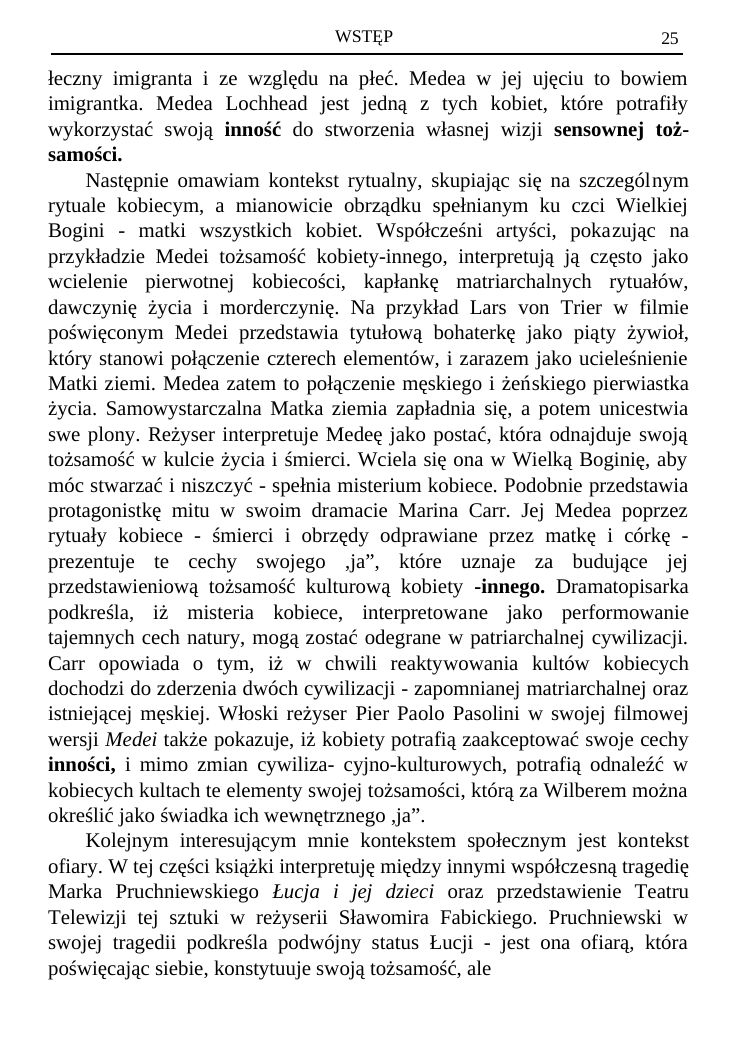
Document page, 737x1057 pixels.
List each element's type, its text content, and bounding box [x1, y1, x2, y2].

text Następnie omawiam kontekst rytualny, skupiając się na szczegól­nym rytuale kobiecym, a mianowicie obrządku spełnianym ku czci Wielkiej Bogini - matki wszystkich kobiet. Współcześni artyści, poka­zując na przykładzie Medei tożsamość kobiety-innego, interpretują ją często jako wcielenie pierwotnej kobiecości, kapłankę matriarchalnych rytuałów, dawczynię życia i morderczynię. Na przykład Lars von Trier w filmie poświęconym Medei przedstawia tytułową bohaterkę jako pią­ty żywioł, który stanowi połączenie czterech elementów, i zarazem jako ucieleśnienie Matki ziemi. Medea zatem to połączenie męskiego i żeń­skiego pierwiastka życia. Samowystarczalna Matka ziemia zapładnia się, a potem unicestwia swe plony. Reżyser interpretuje Medeę jako postać, która odnajduje swoją tożsamość w kulcie życia i śmierci. Wciela się ona w Wielką Boginię, aby móc stwarzać i niszczyć - spełnia misterium kobiece. Podobnie przedstawia protagonistkę mitu w swoim dramacie Marina Carr. Jej Medea poprzez rytuały kobiece - śmierci i obrzędy od­prawiane przez matkę i córkę - prezentuje te cechy swojego ,ja”, które uznaje za budujące jej przedstawieniową tożsamość kulturową kobiety -innego. Dramatopisarka podkreśla, iż misteria kobiece, interpretowa­ne jako performowanie tajemnych cech natury, mogą zostać odegrane w patriarchalnej cywilizacji. Carr opowiada o tym, iż w chwili reakty­wowania kultów kobiecych dochodzi do zderzenia dwóch cywilizacji - zapomnianej matriarchalnej oraz istniejącej męskiej. Włoski reżyser Pier Paolo Pasolini w swojej filmowej wersji Medei także pokazuje, iż kobie­ty potrafią zaakceptować swoje cechy inności, i mimo zmian cywiliza- cyjno-kulturowych, potrafią odnaleźć w kobiecych kultach te elementy swojej tożsamości, którą za Wilberem można określić jako świadka ich wewnętrznego ,ja”. [48, 168, 689, 827]
text 25 [661, 27, 685, 48]
text Kolejnym interesującym mnie kontekstem społecznym jest kon­tekst ofiary. W tej części książki interpretuję między innymi współcze­sną tragedię Marka Pruchniewskiego Łucja i jej dzieci oraz przedsta­wienie Teatru Telewizji tej sztuki w reżyserii Sławomira Fabickiego. Pruchniewski w swojej tragedii podkreśla podwójny status Łucji - jest ona ofiarą, która poświęcając siebie, konstytuuje swoją tożsamość, ale [48, 828, 689, 979]
text łeczny imigranta i ze względu na płeć. Medea w jej ujęciu to bowiem imigrantka. Medea Lochhead jest jedną z tych kobiet, które potrafiły wykorzystać swoją inność do stworzenia własnej wizji sensownej toż­samości. [48, 66, 689, 166]
text WSTĘP [335, 25, 401, 46]
